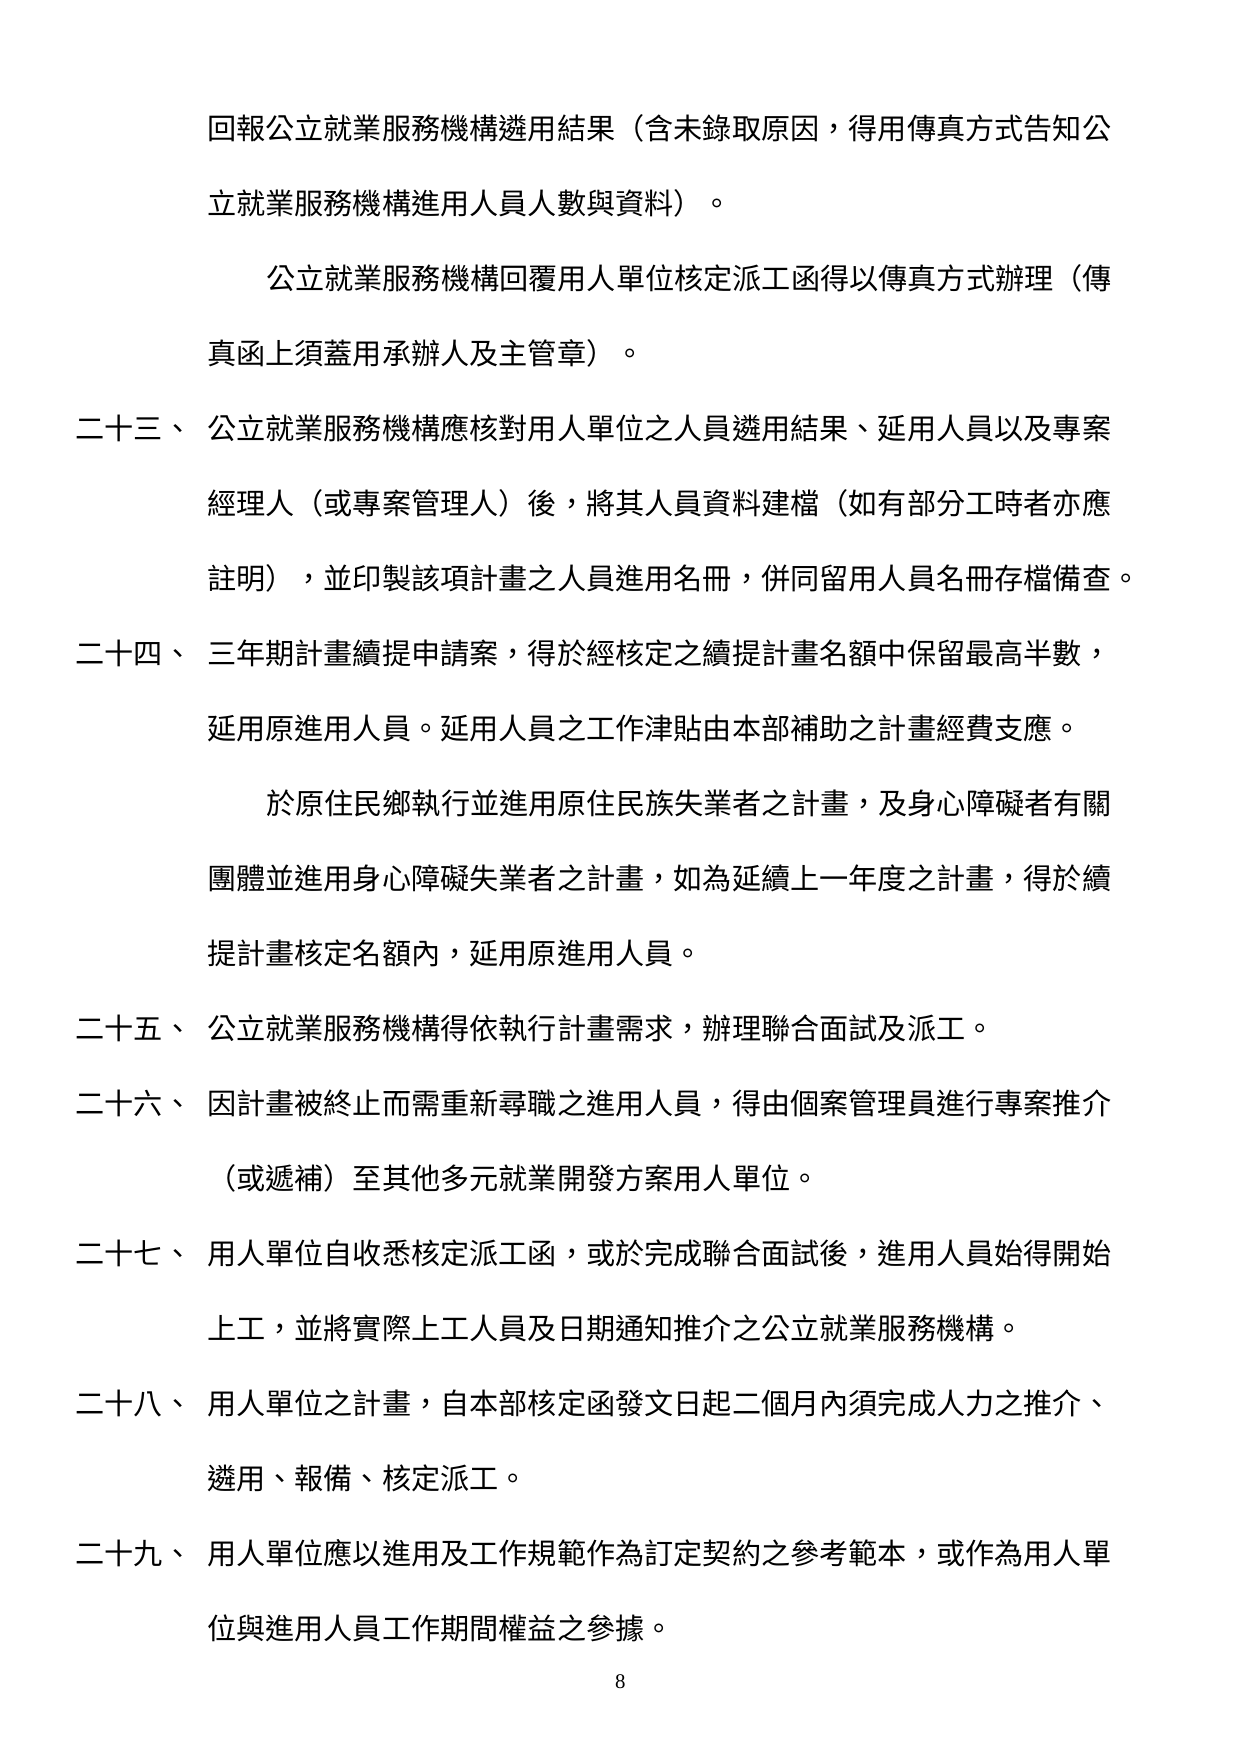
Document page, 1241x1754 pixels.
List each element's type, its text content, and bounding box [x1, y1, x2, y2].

list 於原住民鄉執行並進用原住民族失業者之計畫，及身心障礙者有關團體並進用身心障礙失業者之計畫，如為延續上一年度之計畫，得於續提計畫核定名額內，延用原進用人員。 [207, 764, 1122, 989]
list 用人單位應以進用及工作規範作為訂定契約之參考範本，或作為用人單位與進用人員工作期間權益之參據。 [192, 1514, 1122, 1664]
list 用人單位之計畫，自本部核定函發文日起二個月內須完成人力之推介、遴用、報備、核定派工。 [192, 1364, 1122, 1514]
list 三年期計畫續提申請案，得於經核定之續提計畫名額中保留最高半數，延用原進用人員。延用人員之工作津貼由本部補助之計畫經費支應。 [192, 614, 1122, 764]
list 公立就業服務機構應核對用人單位之人員遴用結果、延用人員以及專案經理人（或專案管理人）後，將其人員資料建檔（如有部分工時者亦應註明），並印製該項計畫之人員進用名冊，併同留用人員名冊存檔備查。 [192, 389, 1122, 614]
list 公立就業服務機構回覆用人單位核定派工函得以傳真方式辦理（傳真函上須蓋用承辦人及主管章）。 [207, 239, 1122, 389]
list 公立就業服務機構得依執行計畫需求，辦理聯合面試及派工。 [192, 989, 1122, 1064]
list 用人單位自收悉核定派工函，或於完成聯合面試後，進用人員始得開始上工，並將實際上工人員及日期通知推介之公立就業服務機構。 [192, 1214, 1122, 1364]
list 回報公立就業服務機構遴用結果（含未錄取原因，得用傳真方式告知公立就業服務機構進用人員人數與資料）。 [192, 89, 1122, 239]
list 因計畫被終止而需重新尋職之進用人員，得由個案管理員進行專案推介（或遞補）至其他多元就業開發方案用人單位。 [192, 1064, 1122, 1214]
